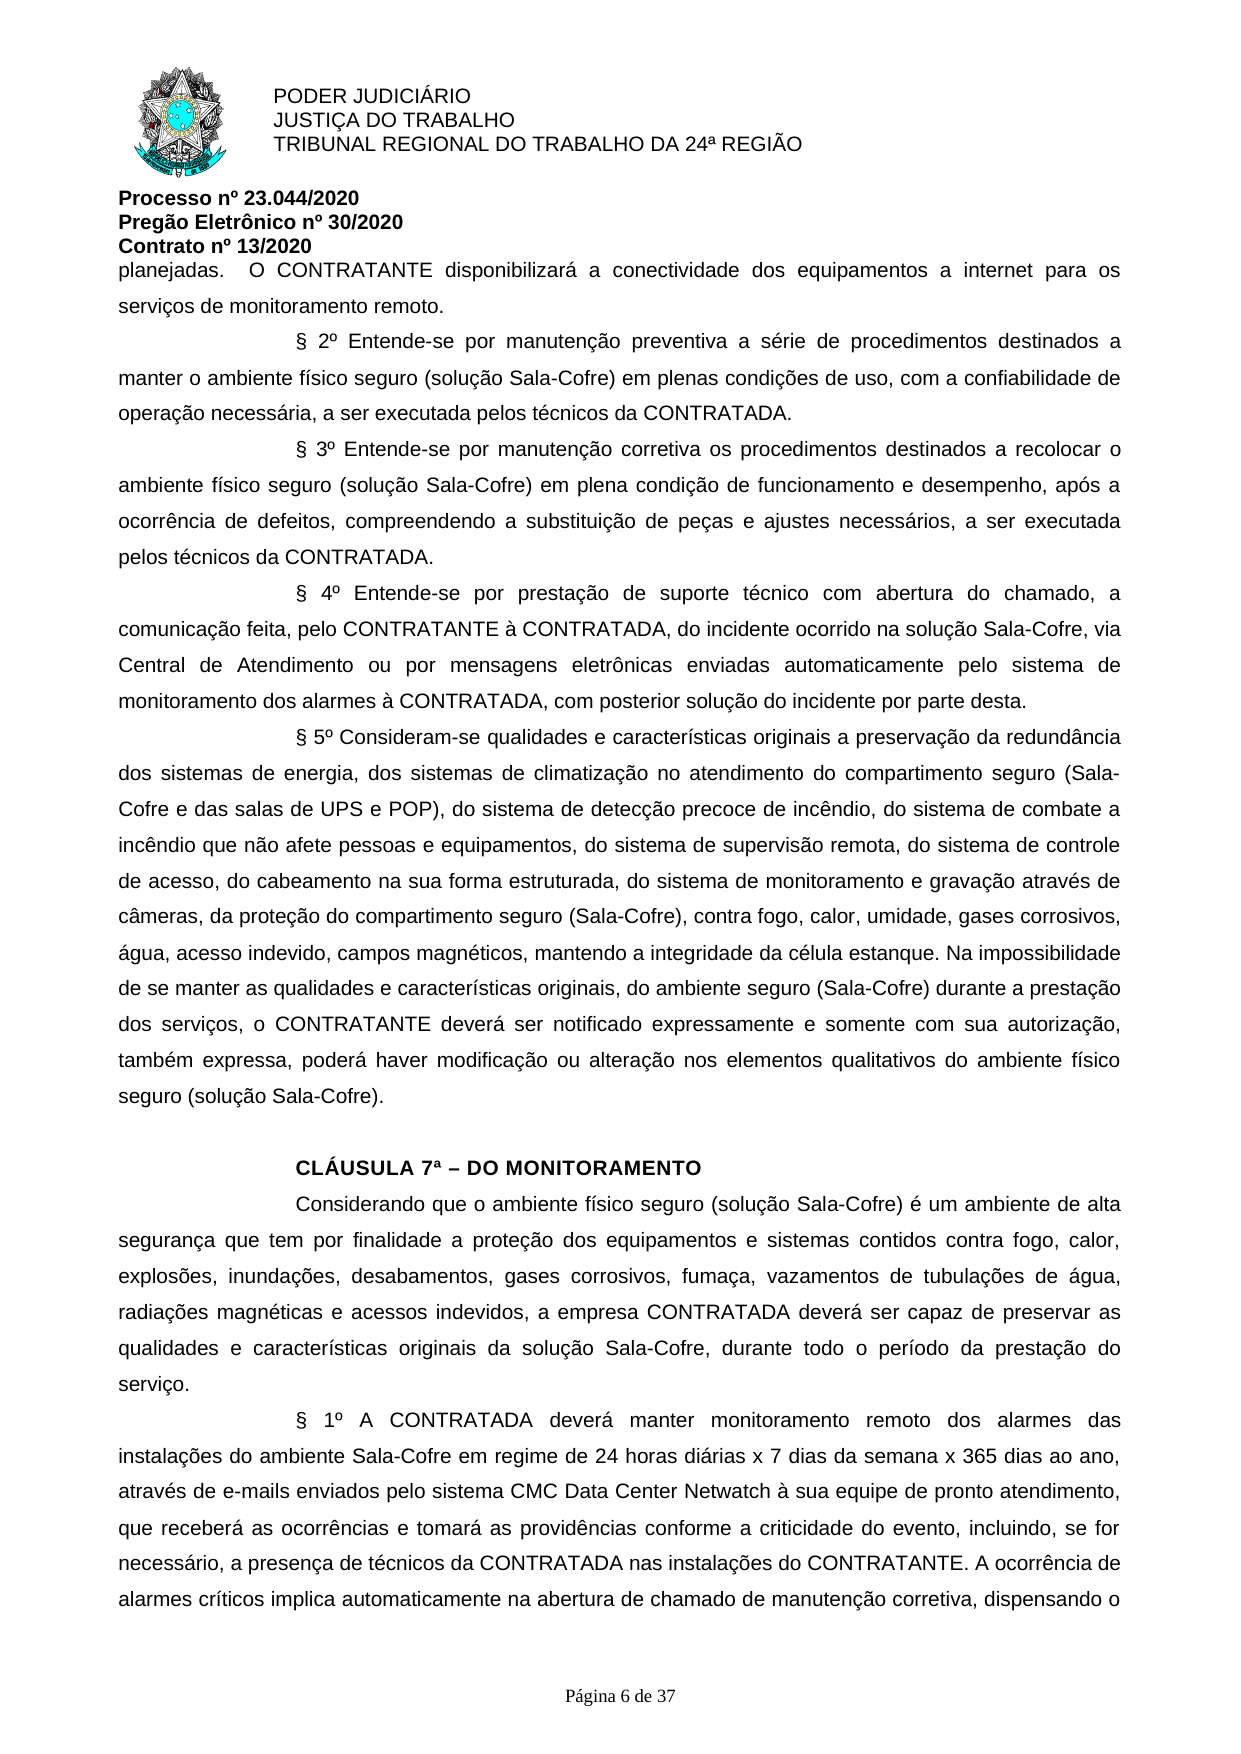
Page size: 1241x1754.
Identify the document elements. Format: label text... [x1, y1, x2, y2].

text § 3º Entende-se por manutenção corretiva os procedimentos destinados a recolocar o ambiente físico seguro (solução Sala-Cofre) em plena condição de funcionamento e desempenho, após a ocorrência de defeitos, compreendendo a substituição de peças e ajustes necessários, a ser executada pelos técnicos da CONTRATADA. [118, 437, 1122, 569]
text CLÁUSULA 7ª – DO MONITORAMENTO [118, 1156, 1122, 1180]
text § 2º Entende-se por manutenção preventiva a série de procedimentos destinados a manter o ambiente físico seguro (solução Sala-Cofre) em plenas condições de uso, com a confiabilidade de operação necessária, a ser executada pelos técnicos da CONTRATADA. [118, 329, 1122, 425]
text planejadas. O CONTRATANTE disponibilizará a conectividade dos equipamentos a internet para os serviços de monitoramento remoto. [118, 257, 1122, 317]
text § 1º A CONTRATADA deverá manter monitoramento remoto dos alarmes das instalações do ambiente Sala-Cofre em regime de 24 horas diárias x 7 dias da semana x 365 dias ao ano, através de e-mails enviados pelo sistema CMC Data Center Netwatch à sua equipe de pronto atendimento, que receberá as ocorrências e tomará as providências conforme a criticidade do evento, incluindo, se for necessário, a presença de técnicos da CONTRATADA nas instalações do CONTRATANTE. A ocorrência de alarmes críticos implica automaticamente na abertura de chamado de manutenção corretiva, dispensando o [118, 1407, 1122, 1611]
text § 5º Consideram-se qualidades e características originais a preservação da redundância dos sistemas de energia, dos sistemas de climatização no atendimento do compartimento seguro (Sala-Cofre e das salas de UPS e POP), do sistema de detecção precoce de incêndio, do sistema de combate a incêndio que não afete pessoas e equipamentos, do sistema de supervisão remota, do sistema de controle de acesso, do cabeamento na sua forma estruturada, do sistema de monitoramento e gravação através de câmeras, da proteção do compartimento seguro (Sala-Cofre), contra fogo, calor, umidade, gases corrosivos, água, acesso indevido, campos magnéticos, mantendo a integridade da célula estanque. Na impossibilidade de se manter as qualidades e características originais, do ambiente seguro (Sala-Cofre) durante a prestação dos serviços, o CONTRATANTE deverá ser notificado expressamente e somente com sua autorização, também expressa, poderá haver modificação ou alteração nos elementos qualitativos do ambiente físico seguro (solução Sala-Cofre). [118, 725, 1122, 1108]
text Considerando que o ambiente físico seguro (solução Sala-Cofre) é um ambiente de alta segurança que tem por finalidade a proteção dos equipamentos e sistemas contidos contra fogo, calor, explosões, inundações, desabamentos, gases corrosivos, fumaça, vazamentos de tubulações de água, radiações magnéticas e acessos indevidos, a empresa CONTRATADA deverá ser capaz de preservar as qualidades e características originais da solução Sala-Cofre, durante todo o período da prestação do serviço. [118, 1192, 1122, 1396]
picture [133, 66, 228, 178]
text § 4º Entende-se por prestação de suporte técnico com abertura do chamado, a comunicação feita, pelo CONTRATANTE à CONTRATADA, do incidente ocorrido na solução Sala-Cofre, via Central de Atendimento ou por mensagens eletrônicas enviadas automaticamente pelo sistema de monitoramento dos alarmes à CONTRATADA, com posterior solução do incidente por parte desta. [118, 581, 1122, 713]
